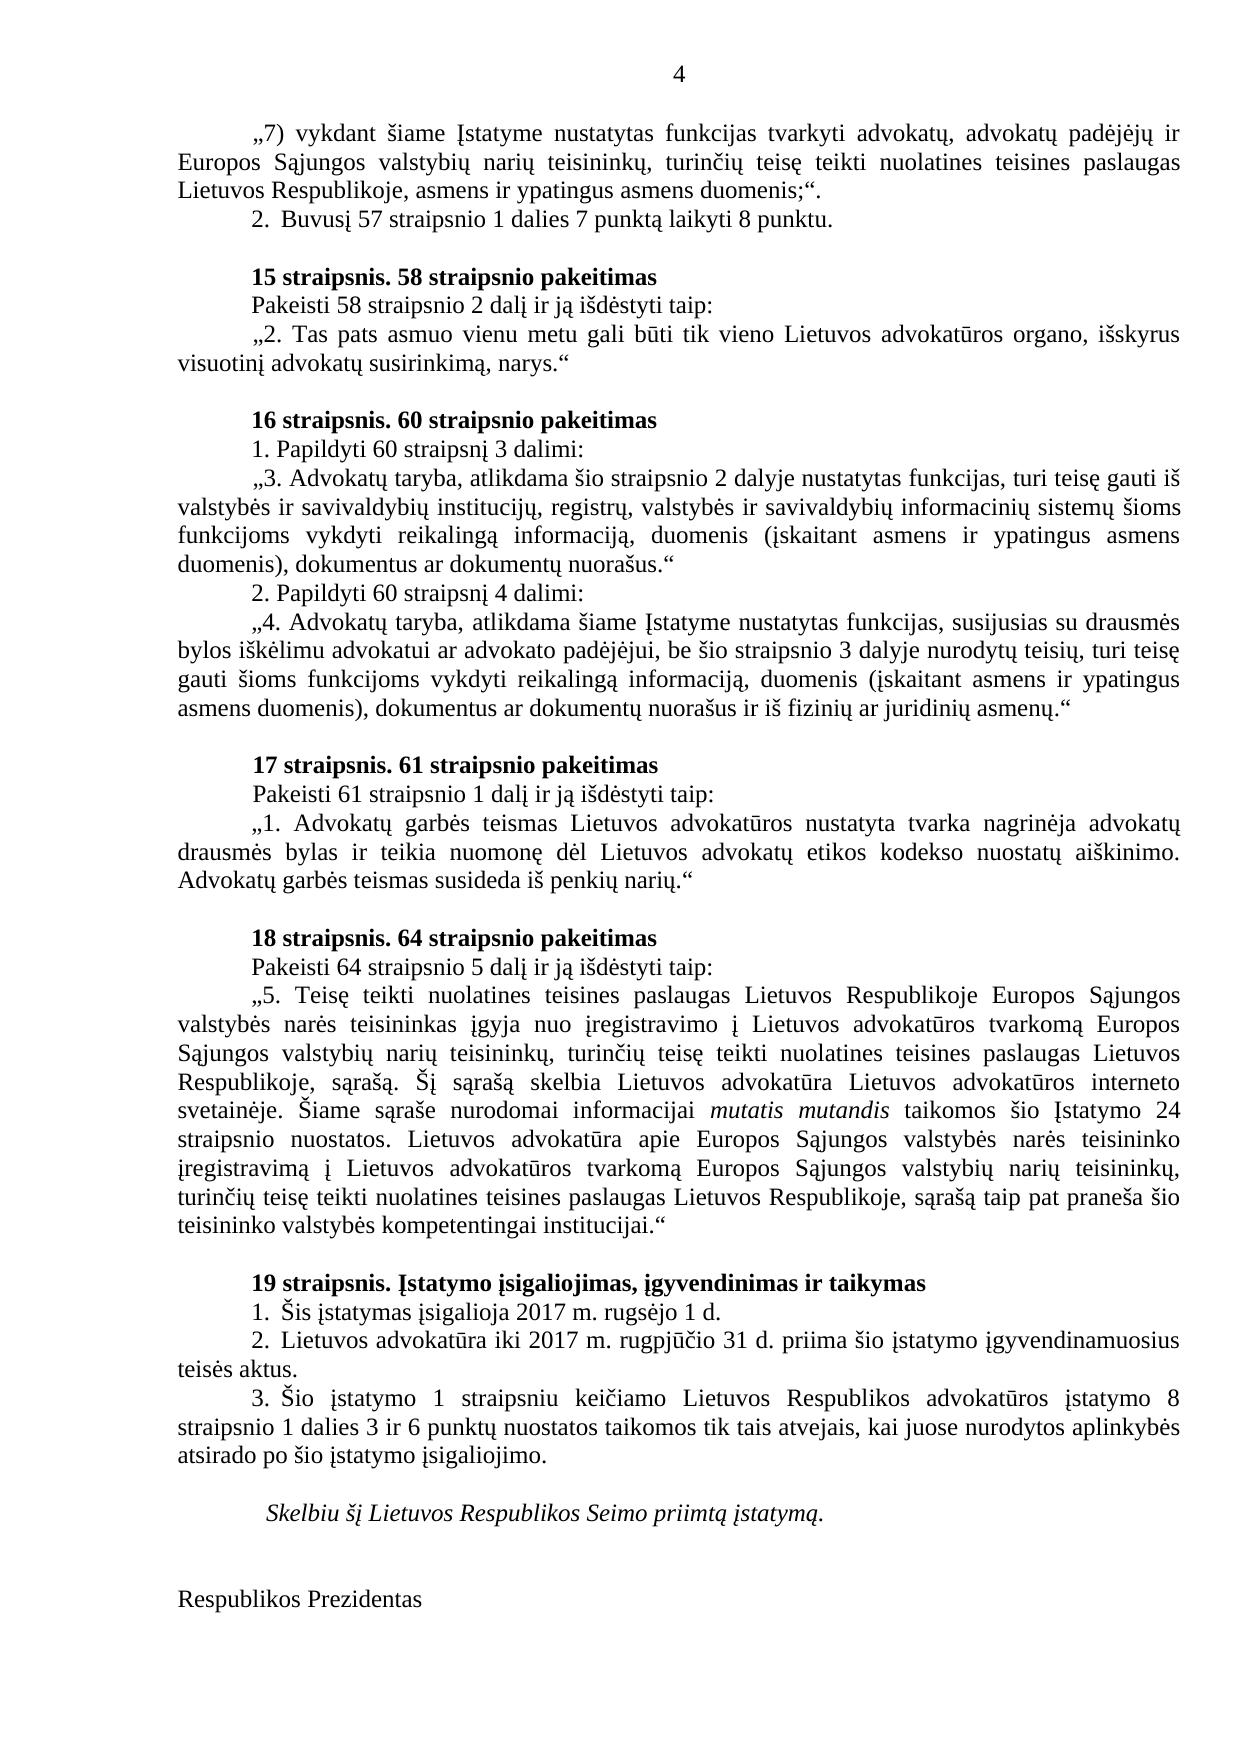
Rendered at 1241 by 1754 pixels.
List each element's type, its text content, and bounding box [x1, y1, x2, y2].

text 2. Lietuvos advokatūra iki 2017 m. rugpjūčio 31 d. priima šio įstatymo įgyvendinamuosius teisės aktus. [177, 1326, 1181, 1383]
text Pakeisti 58 straipsnio 2 dalį ir ją išdėstyti taip: [177, 291, 1181, 319]
text 3. Šio įstatymo 1 straipsniu keičiamo Lietuvos Respublikos advokatūros įstatymo 8 straipsnio 1 dalies 3 ir 6 punktų nuostatos taikomos tik tais atvejais, kai juose nurodytos aplinkybės atsirado po šio įstatymo įsigaliojimo. [177, 1383, 1181, 1469]
text 15 straipsnis. 58 straipsnio pakeitimas [177, 262, 1181, 291]
text Pakeisti 64 straipsnio 5 dalį ir ją išdėstyti taip: [177, 952, 1181, 981]
text Respublikos Prezidentas [177, 1584, 1181, 1613]
text „1. Advokatų garbės teismas Lietuvos advokatūros nustatyta tvarka nagrinėja advokatų drausmės bylas ir teikia nuomonę dėl Lietuvos advokatų etikos kodekso nuostatų aiškinimo. Advokatų garbės teismas susideda iš penkių narių.“ [177, 808, 1181, 894]
text „7) vykdant šiame Įstatyme nustatytas funkcijas tvarkyti advokatų, advokatų padėjėjų ir Europos Sąjungos valstybių narių teisininkų, turinčių teisę teikti nuolatines teisines paslaugas Lietuvos Respublikoje, asmens ir ypatingus asmens duomenis;“. [177, 118, 1181, 204]
text 17 straipsnis. 61 straipsnio pakeitimas [177, 751, 1181, 779]
text 2. Papildyti 60 straipsnį 4 dalimi: [177, 578, 1181, 607]
text 1. Papildyti 60 straipsnį 3 dalimi: [177, 434, 1181, 463]
text „3. Advokatų taryba, atlikdama šio straipsnio 2 dalyje nustatytas funkcijas, turi teisę gauti iš valstybės ir savivaldybių institucijų, registrų, valstybės ir savivaldybių informacinių sistemų šioms funkcijoms vykdyti reikalingą informaciją, duomenis (įskaitant asmens ir ypatingus asmens duomenis), dokumentus ar dokumentų nuorašus.“ [177, 463, 1181, 578]
text 16 straipsnis. 60 straipsnio pakeitimas [177, 406, 1181, 434]
text Pakeisti 61 straipsnio 1 dalį ir ją išdėstyti taip: [177, 779, 1181, 808]
text 1. Šis įstatymas įsigalioja 2017 m. rugsėjo 1 d. [251, 1297, 1181, 1326]
text „2. Tas pats asmuo vienu metu gali būti tik vieno Lietuvos advokatūros organo, išskyrus visuotinį advokatų susirinkimą, narys.“ [177, 319, 1181, 377]
text „4. Advokatų taryba, atlikdama šiame Įstatyme nustatytas funkcijas, susijusias su drausmės bylos iškėlimu advokatui ar advokato padėjėjui, be šio straipsnio 3 dalyje nurodytų teisių, turi teisę gauti šioms funkcijoms vykdyti reikalingą informaciją, duomenis (įskaitant asmens ir ypatingus asmens duomenis), dokumentus ar dokumentų nuorašus ir iš fizinių ar juridinių asmenų.“ [177, 607, 1181, 722]
text 18 straipsnis. 64 straipsnio pakeitimas [177, 923, 1181, 952]
text Skelbiu šį Lietuvos Respublikos Seimo priimtą įstatymą. [177, 1498, 1181, 1527]
text 19 straipsnis. Įstatymo įsigaliojimas, įgyvendinimas ir taikymas [177, 1268, 1181, 1297]
text „5. Teisę teikti nuolatines teisines paslaugas Lietuvos Respublikoje Europos Sąjungos valstybės narės teisininkas įgyja nuo įregistravimo į Lietuvos advokatūros tvarkomą Europos Sąjungos valstybių narių teisininkų, turinčių teisę teikti nuolatines teisines paslaugas Lietuvos Respublikoje, sąrašą. Šį sąrašą skelbia Lietuvos advokatūra Lietuvos advokatūros interneto svetainėje. Šiame sąraše nurodomai informacijai mutatis mutandis taikomos šio Įstatymo 24 straipsnio nuostatos. Lietuvos advokatūra apie Europos Sąjungos valstybės narės teisininko įregistravimą į Lietuvos advokatūros tvarkomą Europos Sąjungos valstybių narių teisininkų, turinčių teisę teikti nuolatines teisines paslaugas Lietuvos Respublikoje, sąrašą taip pat praneša šio teisininko valstybės kompetentingai institucijai.“ [177, 981, 1181, 1239]
text 2. Buvusį 57 straipsnio 1 dalies 7 punktą laikyti 8 punktu. [177, 204, 1181, 233]
